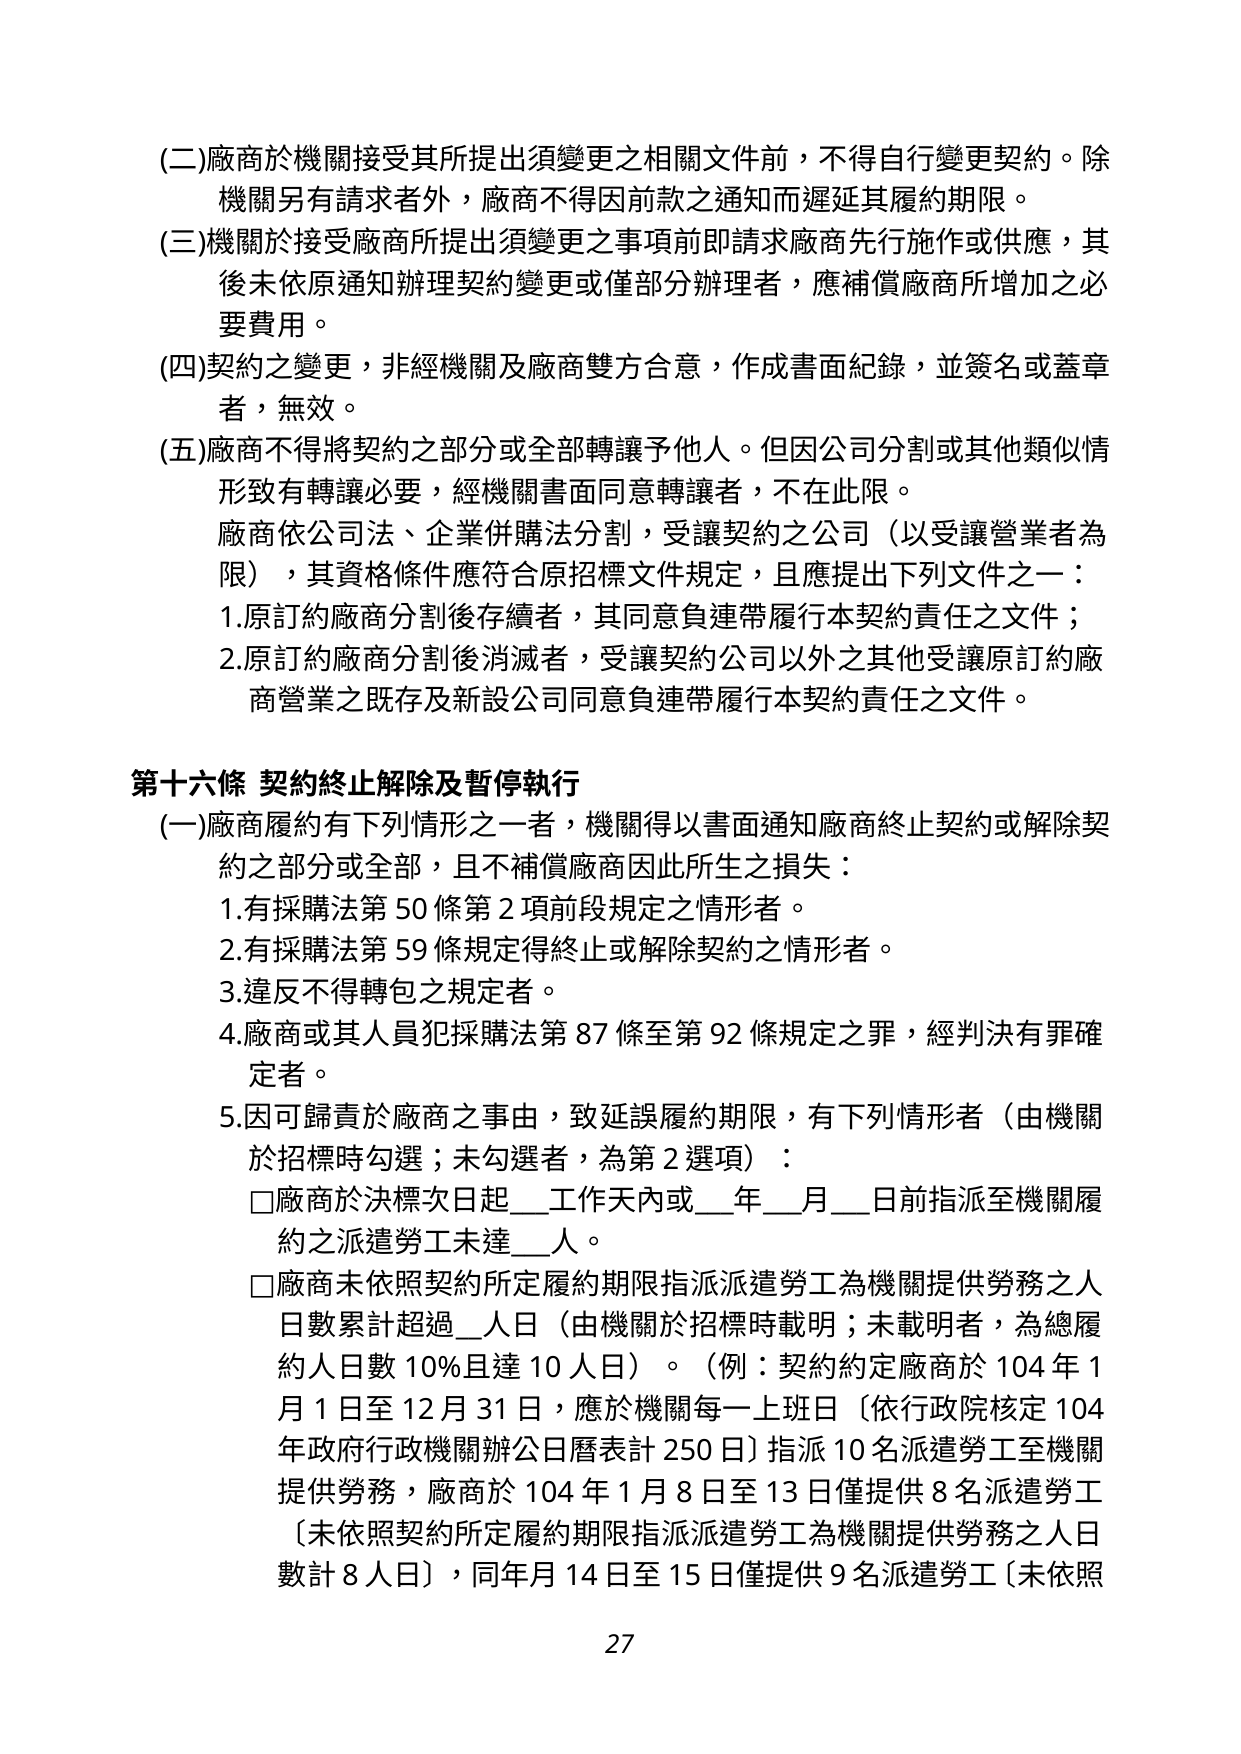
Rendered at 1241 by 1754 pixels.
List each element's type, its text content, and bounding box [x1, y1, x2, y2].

text □廠商未依照契約所定履約期限指派派遣勞工為機關提供勞務之人日數累計超過__人日（由機關於招標時載明；未載明者，為總履約人日數10%且達10人日）。（例：契約約定廠商於104年1月1日至12月31日，應於機關每一上班日〔依行政院核定104年政府行政機關辦公日曆表計250日〕指派10名派遣勞工至機關提供勞務，廠商於104年1月8日至13日僅提供8名派遣勞工〔未依照契約所定履約期限指派派遣勞工為機關提供勞務之人日數計8人日〕，同年月14日至15日僅提供9名派遣勞工〔未依照 [248, 1261, 1104, 1594]
text 5.因可歸責於廠商之事由，致延誤履約期限，有下列情形者（由機關於招標時勾選；未勾選者，為第2選項）： [218, 1094, 1104, 1177]
text (一)廠商履約有下列情形之一者，機關得以書面通知廠商終止契約或解除契約之部分或全部，且不補償廠商因此所生之損失： [159, 802, 1110, 886]
text 廠商依公司法、企業併購法分割，受讓契約之公司（以受讓營業者為限），其資格條件應符合原招標文件規定，且應提出下列文件之一： [217, 511, 1110, 594]
text □廠商於決標次日起___工作天內或___年___月___日前指派至機關履約之派遣勞工未達___人。 [248, 1177, 1104, 1261]
text 3.違反不得轉包之規定者。 [218, 969, 1104, 1011]
text (五)廠商不得將契約之部分或全部轉讓予他人。但因公司分割或其他類似情形致有轉讓必要，經機關書面同意轉讓者，不在此限。 [159, 427, 1110, 511]
text 第十六條 契約終止解除及暫停執行 [130, 761, 1110, 802]
text (三)機關於接受廠商所提出須變更之事項前即請求廠商先行施作或供應，其後未依原通知辦理契約變更或僅部分辦理者，應補償廠商所增加之必要費用。 [159, 219, 1110, 344]
text (二)廠商於機關接受其所提出須變更之相關文件前，不得自行變更契約。除機關另有請求者外，廠商不得因前款之通知而遲延其履約期限。 [159, 136, 1110, 219]
text 4.廠商或其人員犯採購法第87條至第92條規定之罪，經判決有罪確定者。 [218, 1011, 1104, 1094]
text 2.原訂約廠商分割後消滅者，受讓契約公司以外之其他受讓原訂約廠商營業之既存及新設公司同意負連帶履行本契約責任之文件。 [218, 636, 1104, 719]
text (四)契約之變更，非經機關及廠商雙方合意，作成書面紀錄，並簽名或蓋章者，無效。 [159, 344, 1110, 427]
text 1.有採購法第50條第2項前段規定之情形者。 [218, 886, 1104, 927]
text 2.有採購法第59條規定得終止或解除契約之情形者。 [218, 927, 1104, 969]
text 1.原訂約廠商分割後存續者，其同意負連帶履行本契約責任之文件； [218, 594, 1104, 636]
